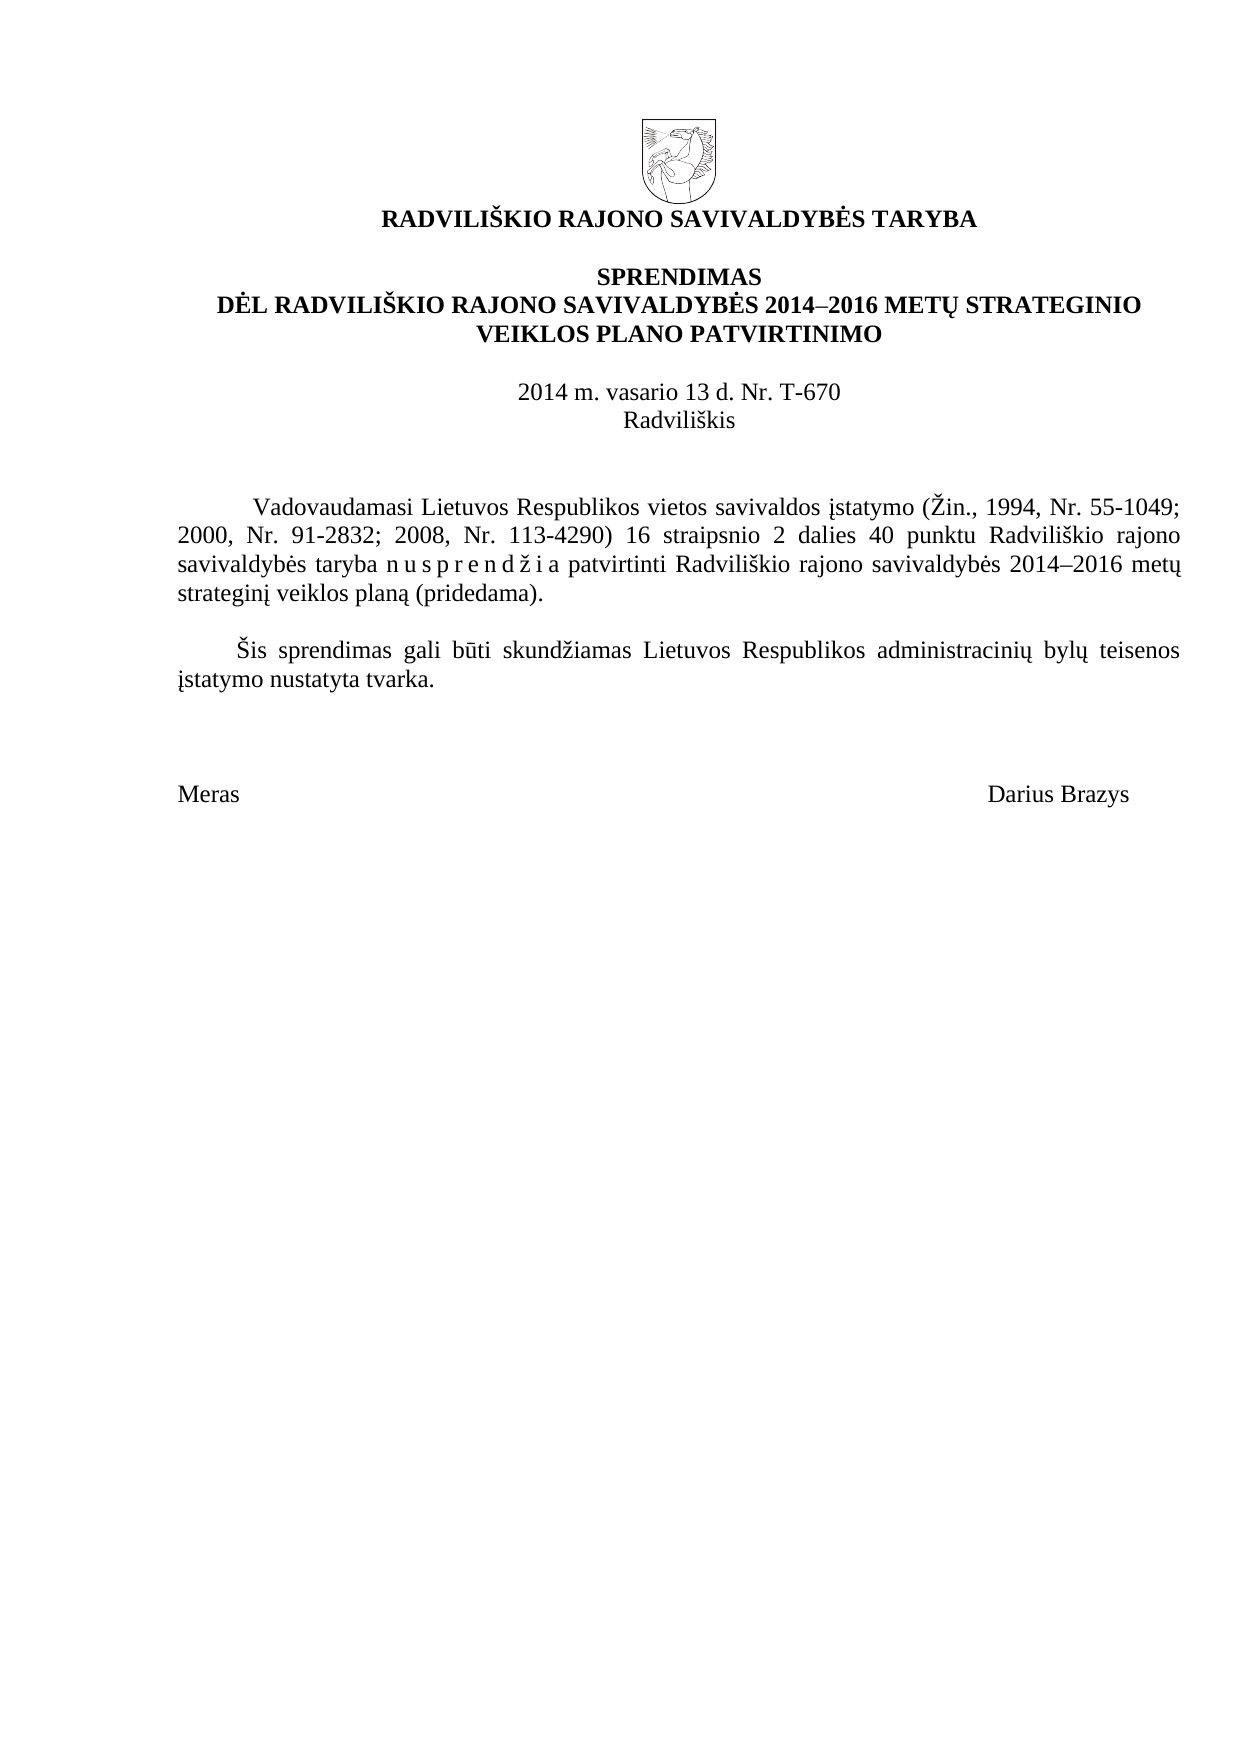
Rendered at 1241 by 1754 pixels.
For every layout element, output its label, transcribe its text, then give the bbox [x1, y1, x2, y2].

text Meras Darius Brazys [177, 779, 1181, 808]
text 2014 m. vasario 13 d. Nr. T-670 [177, 377, 1181, 405]
text Vadovaudamasi Lietuvos Respublikos vietos savivaldos įstatymo (Žin., 1994, Nr. 55-1049; 2000, Nr. 91-2832; 2008, Nr. 113-4290) 16 straipsnio 2 dalies 40 punktu Radviliškio rajono savivaldybės taryba nusprendžia patvirtinti Radviliškio rajono savivaldybės 2014–2016 metų strateginį veiklos planą (pridedama). [177, 492, 1181, 607]
text DĖL RADVILIŠKIO RAJONO SAVIVALDYBĖS 2014–2016 METŲ STRATEGINIO VEIKLOS PLANO PATVIRTINIMO [177, 290, 1181, 348]
text Radviliškis [177, 405, 1181, 434]
text SPRENDIMAS [177, 262, 1181, 290]
text Šis sprendimas gali būti skundžiamas Lietuvos Respublikos administracinių bylų teisenos įstatymo nustatyta tvarka. [177, 635, 1181, 693]
text RADVILIŠKIO RAJONO SAVIVALDYBĖS TARYBA [177, 204, 1181, 233]
